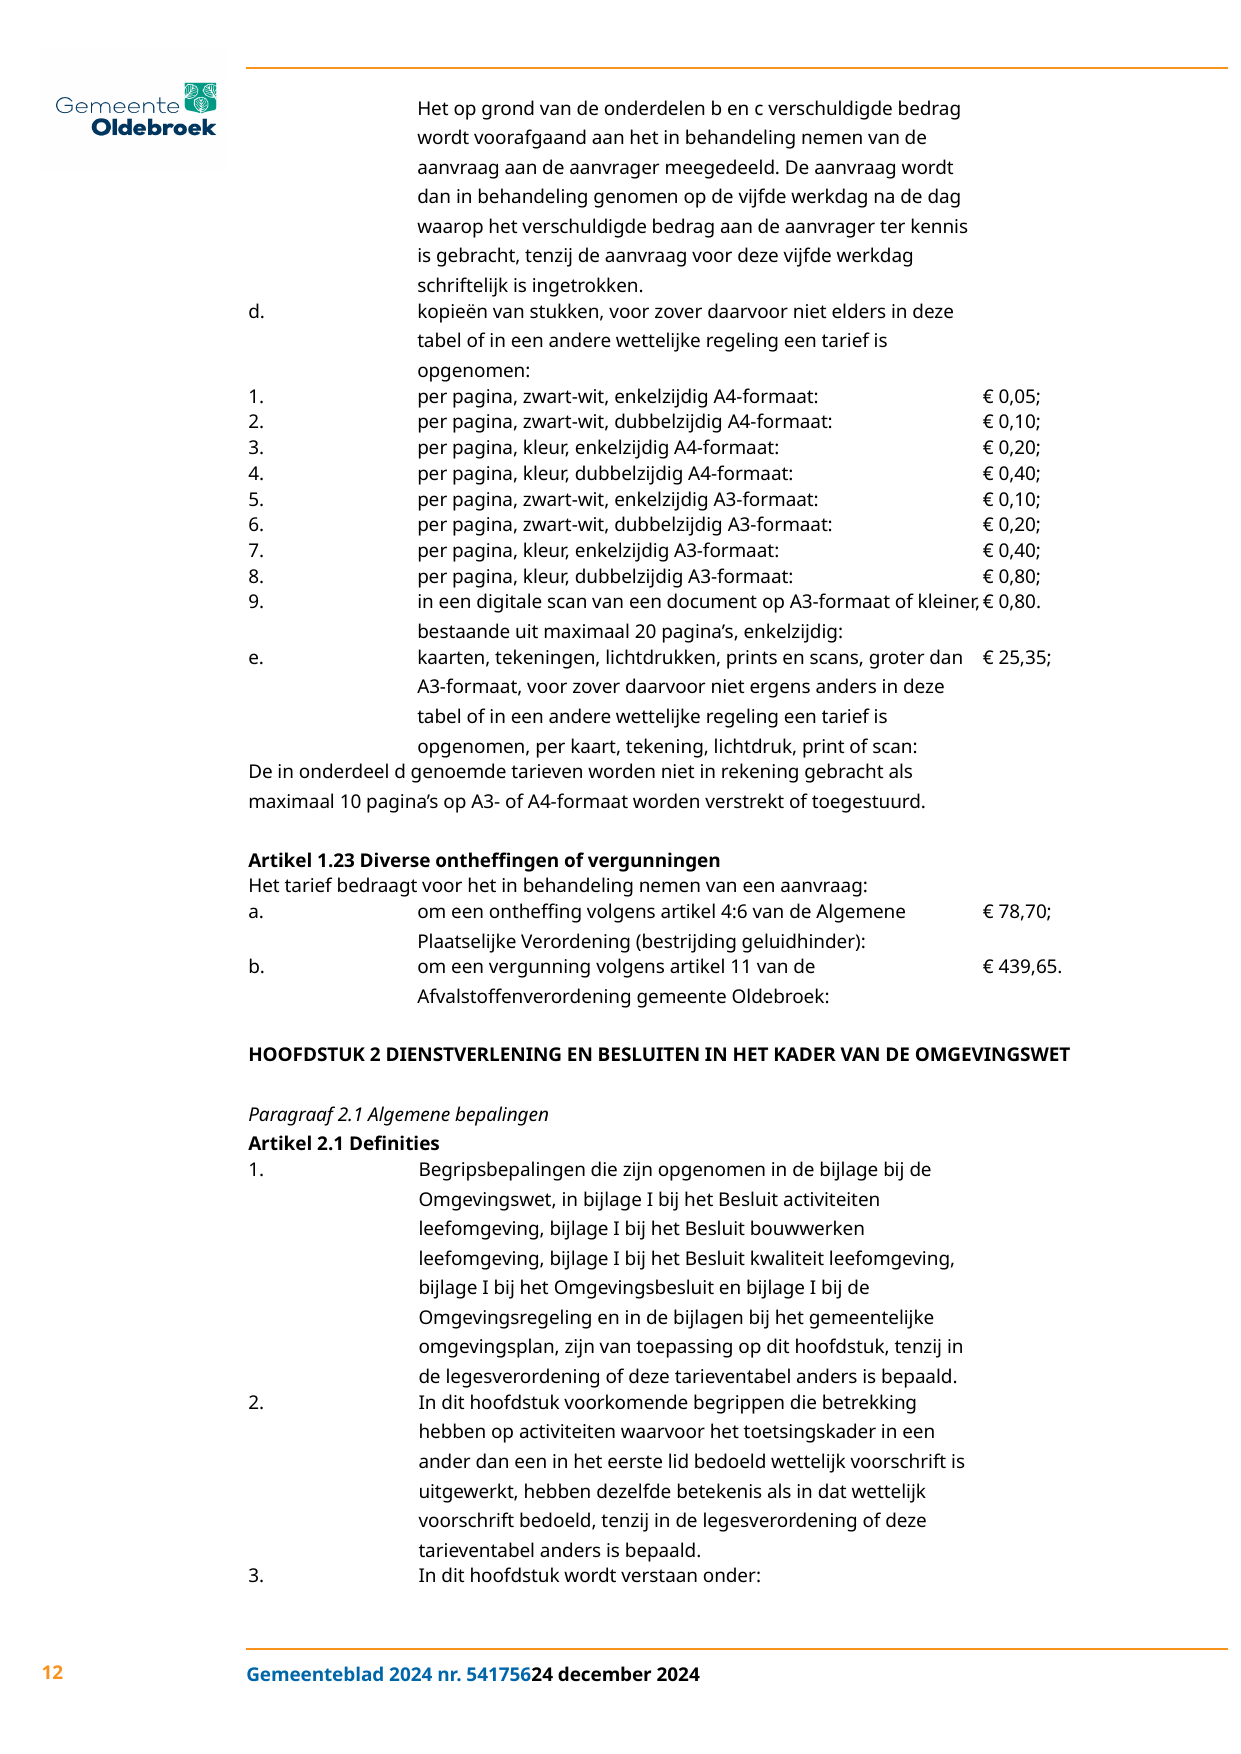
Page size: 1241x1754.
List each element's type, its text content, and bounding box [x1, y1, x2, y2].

table_cell a. [248, 898, 417, 953]
table_cell € 0,10; [983, 486, 1152, 512]
table_cell [981, 1156, 1152, 1389]
table_cell 3. [248, 1563, 418, 1588]
table_cell Het tarief bedraagt voor het in behandeling nemen van een aanvraag: [248, 873, 983, 898]
table_cell per pagina, kleur, dubbelzijdig A4-formaat: [417, 460, 983, 486]
table_cell 5. [248, 486, 417, 512]
table_cell om een ontheffing volgens artikel 4:6 van de Algemene Plaatselijke Verordening (bestrijding geluidhinder): [417, 898, 983, 953]
table_cell 1. [248, 1156, 418, 1389]
table_cell e. [248, 644, 417, 758]
table_cell in een digitale scan van een document op A3-formaat of kleiner, bestaande uit maximaal 20 pagina’s, enkelzijdig: [417, 589, 983, 644]
table_header Artikel 1.23 Diverse ontheffingen of vergunningen [248, 847, 983, 872]
table_cell 9. [248, 589, 417, 644]
text Paragraaf 2.1 Algemene bepalingen [248, 1101, 1152, 1127]
table_header [981, 1131, 1152, 1156]
table_cell In dit hoofdstuk wordt verstaan onder: [418, 1563, 981, 1588]
table_cell kaarten, tekeningen, lichtdrukken, prints en scans, groter dan A3-formaat, voor zover daarvoor niet ergens anders in deze tabel of in een andere wettelijke regeling een tarief is opgenomen, per kaart, tekening, lichtdruk, print of scan: [417, 644, 983, 758]
table_cell € 0,80; [983, 563, 1152, 589]
table_cell [983, 298, 1152, 383]
table_cell 6. [248, 512, 417, 537]
table_cell per pagina, kleur, dubbelzijdig A3-formaat: [417, 563, 983, 589]
table_cell 8. [248, 563, 417, 589]
table_cell € 0,20; [983, 434, 1152, 460]
table_cell € 0,10; [983, 409, 1152, 434]
table_cell De in onderdeel d genoemde tarieven worden niet in rekening gebracht als maximaal 10 pagina’s op A3- of A4-formaat worden verstrekt of toegestuurd. [248, 759, 983, 814]
table_cell € 0,20; [983, 512, 1152, 537]
table_cell b. [248, 954, 417, 1009]
table_cell [983, 95, 1152, 298]
table_cell € 0,40; [983, 460, 1152, 486]
table_header [983, 847, 1152, 872]
table_cell 1. [248, 383, 417, 409]
table_cell kopieën van stukken, voor zover daarvoor niet elders in deze tabel of in een andere wettelijke regeling een tarief is opgenomen: [417, 298, 983, 383]
table_cell [981, 1563, 1152, 1588]
table_cell d. [248, 298, 417, 383]
text HOOFDSTUK 2 DIENSTVERLENING EN BESLUITEN IN HET KADER VAN DE OMGEVINGSWET [248, 1042, 1152, 1067]
table_cell om een vergunning volgens artikel 11 van de Afvalstoffenverordening gemeente Oldebroek: [417, 954, 983, 1009]
table_cell per pagina, kleur, enkelzijdig A3-formaat: [417, 537, 983, 563]
table_cell per pagina, zwart-wit, dubbelzijdig A3-formaat: [417, 512, 983, 537]
table_cell In dit hoofdstuk voorkomende begrippen die betrekking hebben op activiteiten waarvoor het toetsingskader in een ander dan een in het eerste lid bedoeld wettelijk voorschrift is uitgewerkt, hebben dezelfde betekenis als in dat wettelijk voorschrift bedoeld, tenzij in de legesverordening of deze tarieventabel anders is bepaald. [418, 1389, 981, 1563]
table_cell € 78,70; [983, 898, 1152, 953]
table_cell [981, 1389, 1152, 1563]
table_cell Begripsbepalingen die zijn opgenomen in de bijlage bij de Omgevingswet, in bijlage I bij het Besluit activiteiten leefomgeving, bijlage I bij het Besluit bouwwerken leefomgeving, bijlage I bij het Besluit kwaliteit leefomgeving, bijlage I bij het Omgevingsbesluit en bijlage I bij de Omgevingsregeling en in de bijlagen bij het gemeentelijke omgevingsplan, zijn van toepassing op dit hoofdstuk, tenzij in de legesverordening of deze tarieventabel anders is bepaald. [418, 1156, 981, 1389]
table_cell € 0,40; [983, 537, 1152, 563]
table_cell [983, 873, 1152, 898]
table_cell 4. [248, 460, 417, 486]
table_cell per pagina, zwart-wit, enkelzijdig A4-formaat: [417, 383, 983, 409]
table_cell Het op grond van de onderdelen b en c verschuldigde bedrag wordt voorafgaand aan het in behandeling nemen van de aanvraag aan de aanvrager meegedeeld. De aanvraag wordt dan in behandeling genomen op de vijfde werkdag na de dag waarop het verschuldigde bedrag aan de aanvrager ter kennis is gebracht, tenzij de aanvraag voor deze vijfde werkdag schriftelijk is ingetrokken. [417, 95, 983, 298]
table_cell 2. [248, 1389, 418, 1563]
table_cell € 0,80. [983, 589, 1152, 644]
table_cell € 0,05; [983, 383, 1152, 409]
table_cell per pagina, zwart-wit, dubbelzijdig A4-formaat: [417, 409, 983, 434]
table_cell per pagina, zwart-wit, enkelzijdig A3-formaat: [417, 486, 983, 512]
table_cell 2. [248, 409, 417, 434]
table_cell € 439,65. [983, 954, 1152, 1009]
picture [41, 47, 231, 172]
table_cell € 25,35; [983, 644, 1152, 758]
table_cell 3. [248, 434, 417, 460]
table_cell [983, 759, 1152, 814]
table_cell [248, 95, 417, 298]
table_cell per pagina, kleur, enkelzijdig A4-formaat: [417, 434, 983, 460]
table_cell 7. [248, 537, 417, 563]
table_header Artikel 2.1 Definities [248, 1131, 981, 1156]
